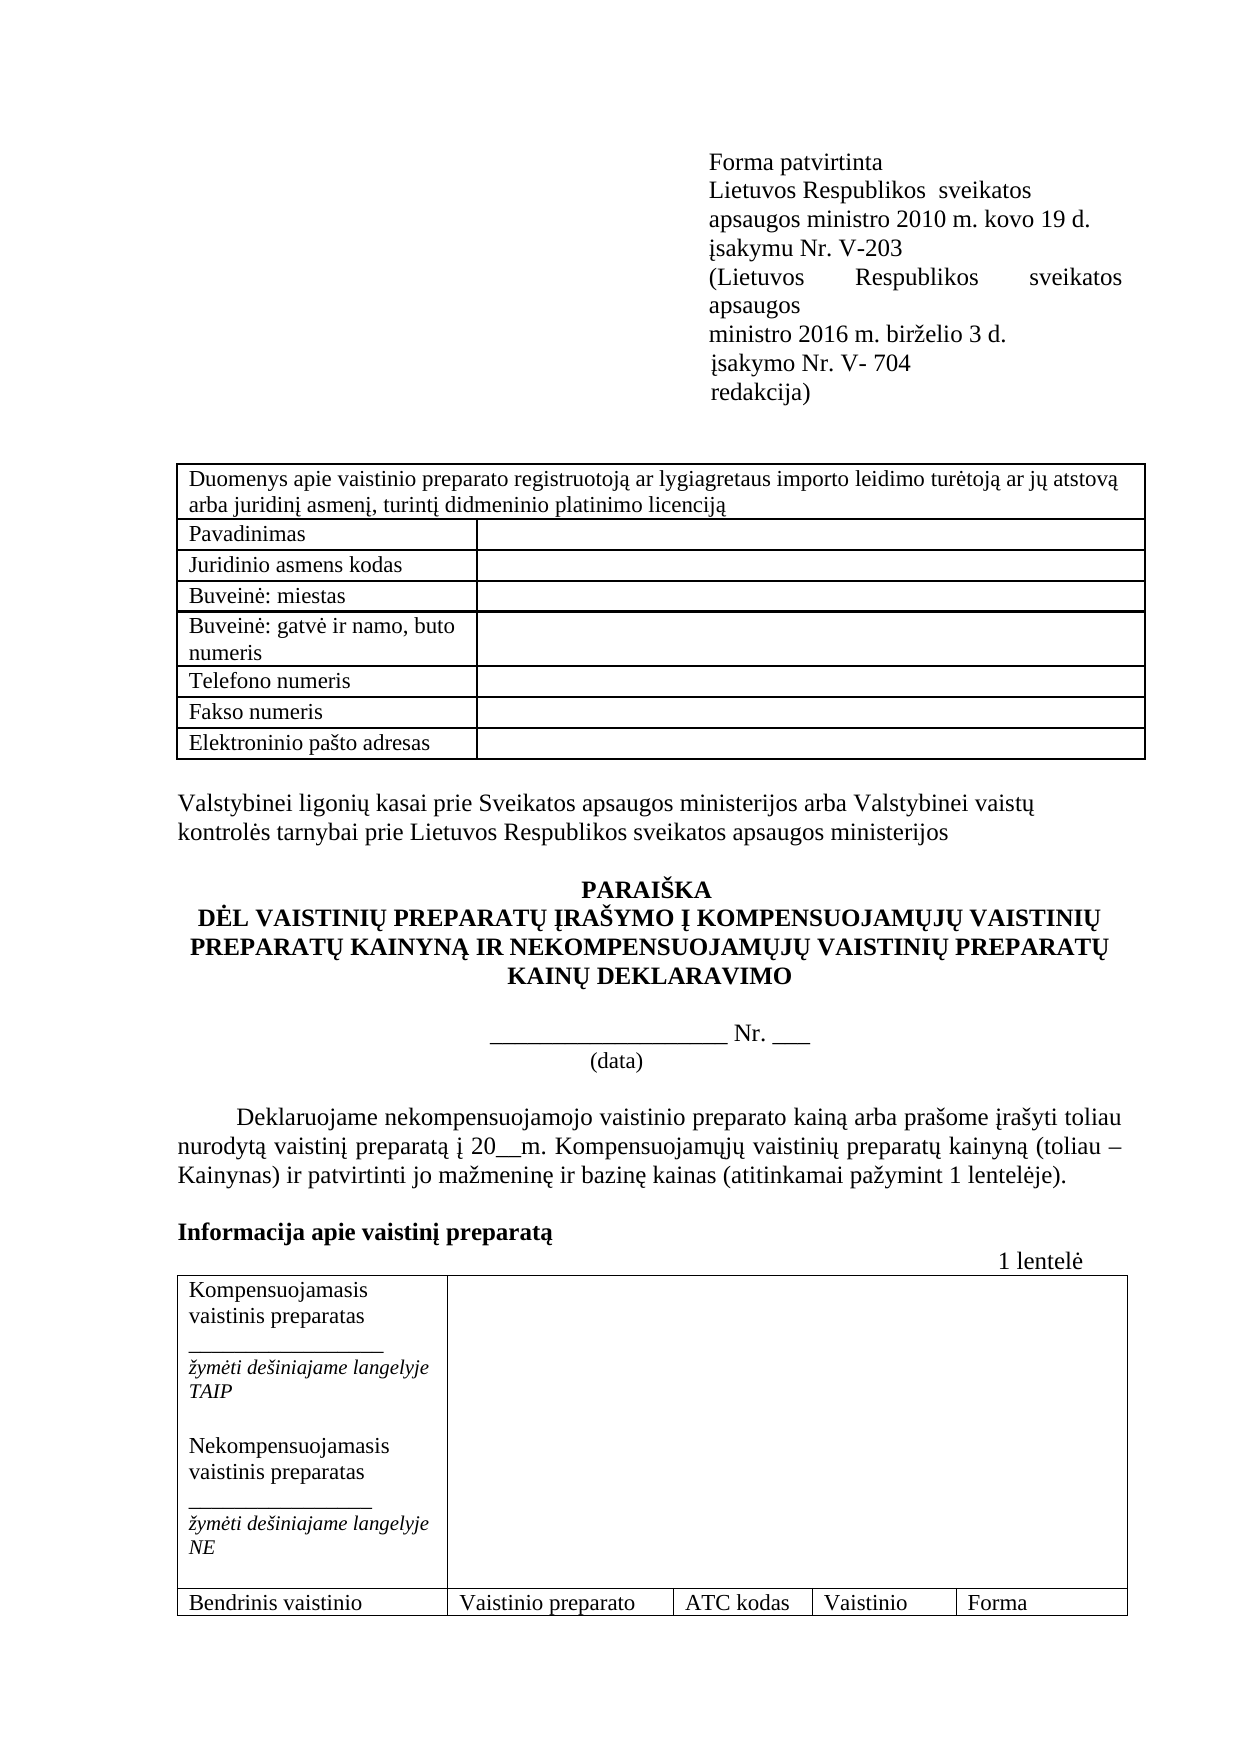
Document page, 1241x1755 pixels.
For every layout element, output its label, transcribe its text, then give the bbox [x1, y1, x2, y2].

text 1 lentelė [177, 1246, 1122, 1275]
table_header [448, 1276, 1127, 1588]
table_cell Bendrinis vaistinio [178, 1589, 447, 1615]
text ministro 2016 m. birželio 3 d. [177, 319, 1122, 348]
text redakcija) [177, 377, 1122, 406]
text apsaugos ministro 2010 m. kovo 19 d. [177, 204, 1122, 233]
text PARAIŠKA [177, 875, 1122, 903]
table_cell Telefono numeris [178, 667, 476, 696]
text Valstybinei ligonių kasai prie Sveikatos apsaugos ministerijos arba Valstybinei vaistų kontrolės tarnybai prie Lietuvos Respublikos sveikatos apsaugos ministerijos [177, 788, 1122, 846]
table_cell Fakso numeris [178, 698, 476, 727]
table_cell [478, 520, 1144, 549]
table_cell Vaistinio [813, 1589, 956, 1615]
text (Lietuvos Respublikos sveikatos apsaugos [708, 262, 1122, 319]
table_cell Buveinė: gatvė ir namo, buto numeris [178, 613, 476, 665]
table_header Duomenys apie vaistinio preparato registruotoją ar lygiagretaus importo leidimo turėtoją ar jų atstovą arba juridinį asmenį, turintį didmeninio platinimo licenciją [178, 465, 1144, 518]
table_cell Juridinio asmens kodas [178, 551, 476, 579]
table_cell [478, 698, 1144, 727]
table_cell [478, 582, 1144, 610]
table_cell Forma [957, 1589, 1127, 1615]
table_cell ATC kodas [674, 1589, 812, 1615]
text ___________________ Nr. ___ [177, 1018, 1122, 1047]
text DĖL VAISTINIŲ PREPARATŲ ĮRAŠYMO Į KOMPENSUOJAMŲJŲ VAISTINIŲ PREPARATŲ KAINYNĄ IR NEKOMPENSUOJAMŲJŲ VAISTINIŲ PREPARATŲ KAINŲ DEKLARAVIMO [177, 903, 1122, 990]
table_cell Vaistinio preparato [448, 1589, 673, 1615]
table_cell [478, 729, 1144, 758]
table_cell Buveinė: miestas [178, 582, 476, 610]
table_cell Pavadinimas [178, 520, 476, 549]
table_header Kompensuojamasis vaistinis preparatas _________________ žymėti dešiniajame langelyje TAIP Nekompensuojamasis vaistinis preparatas ________________ žymėti dešiniajame langelyje NE [178, 1276, 447, 1588]
table_cell [478, 613, 1144, 665]
table_cell Elektroninio pašto adresas [178, 729, 476, 758]
text įsakymu Nr. V-203 [177, 233, 1122, 262]
table_cell [478, 551, 1144, 579]
text Lietuvos Respublikos sveikatos [177, 176, 1122, 204]
text Forma patvirtinta [627, 147, 1122, 176]
table_cell [478, 667, 1144, 696]
text Deklaruojame nekompensuojamojo vaistinio preparato kainą arba prašome įrašyti toliau nurodytą vaistinį preparatą į 20__m. Kompensuojamųjų vaistinių preparatų kainyną (toliau – Kainynas) ir patvirtinti jo mažmeninę ir bazinę kainas (atitinkamai pažymint 1 lentelėje). [177, 1102, 1122, 1189]
text (data) [590, 1047, 1122, 1074]
text įsakymo Nr. V- 704 [177, 348, 1122, 377]
text Informacija apie vaistinį preparatą [177, 1217, 1122, 1246]
